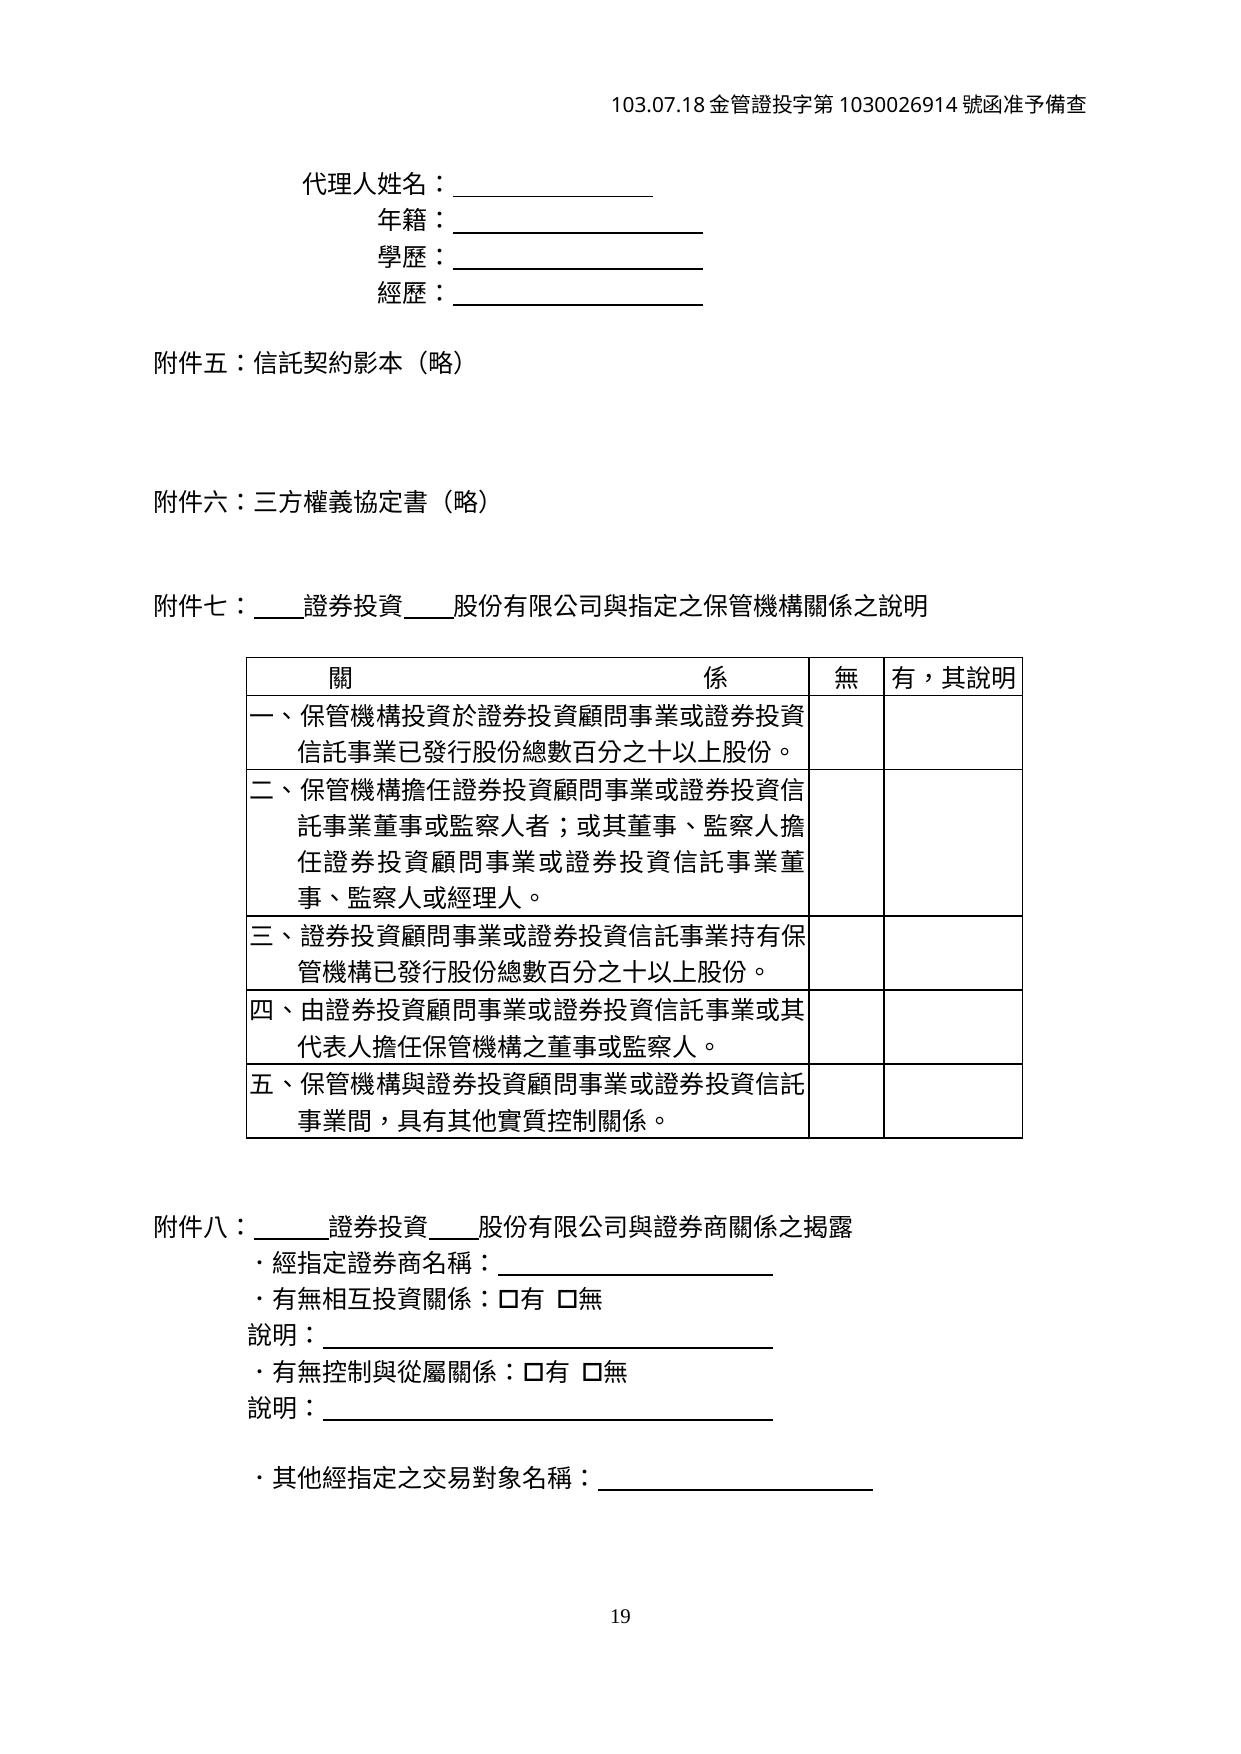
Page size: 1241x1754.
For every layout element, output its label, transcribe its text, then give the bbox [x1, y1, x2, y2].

table_cell [885, 1065, 1022, 1137]
text 代理人姓名： [177, 164, 1087, 201]
text 學歷： [177, 237, 1087, 273]
table_cell [810, 696, 883, 768]
table_cell 三、證券投資顧問事業或證券投資信託事業持有保管機構已發行股份總數百分之十以上股份。 [247, 917, 808, 989]
text 經歷： [177, 273, 1087, 309]
table_cell [810, 991, 883, 1063]
table_cell [810, 770, 883, 915]
text 附件六：三方權義協定書（略） [153, 482, 1087, 518]
text 附件七： 證券投資 股份有限公司與指定之保管機構關係之說明 [153, 586, 1087, 623]
table_header 有，其說明 [885, 658, 1022, 694]
text ．有無相互投資關係：有 無 [172, 1279, 1087, 1316]
table_cell 五、保管機構與證券投資顧問事業或證券投資信託事業間，具有其他實質控制關係。 [247, 1065, 808, 1137]
table_cell [810, 917, 883, 989]
text ．其他經指定之交易對象名稱： [172, 1458, 1087, 1495]
text 說明： [191, 1388, 1087, 1424]
text ．有無控制與從屬關係：有 無 [172, 1352, 1087, 1388]
table_cell [885, 991, 1022, 1063]
table_header 關 係 [247, 658, 808, 694]
table_cell [885, 770, 1022, 915]
table_header 無 [810, 658, 883, 694]
text 附件五：信託契約影本（略） [153, 343, 1087, 380]
table_cell 四、由證券投資顧問事業或證券投資信託事業或其代表人擔任保管機構之董事或監察人。 [247, 991, 808, 1063]
table_cell [885, 696, 1022, 768]
text 附件八： 證券投資 股份有限公司與證券商關係之揭露 [153, 1207, 1087, 1243]
table_cell [810, 1065, 883, 1137]
text 說明： [172, 1316, 1087, 1352]
text 年籍： [177, 201, 1087, 237]
table_cell [885, 917, 1022, 989]
table_cell 一、保管機構投資於證券投資顧問事業或證券投資信託事業已發行股份總數百分之十以上股份。 [247, 696, 808, 768]
text ．經指定證券商名稱： [172, 1243, 1087, 1279]
table_cell 二、保管機構擔任證券投資顧問事業或證券投資信託事業董事或監察人者；或其董事、監察人擔任證券投資顧問事業或證券投資信託事業董事、監察人或經理人。 [247, 770, 808, 915]
